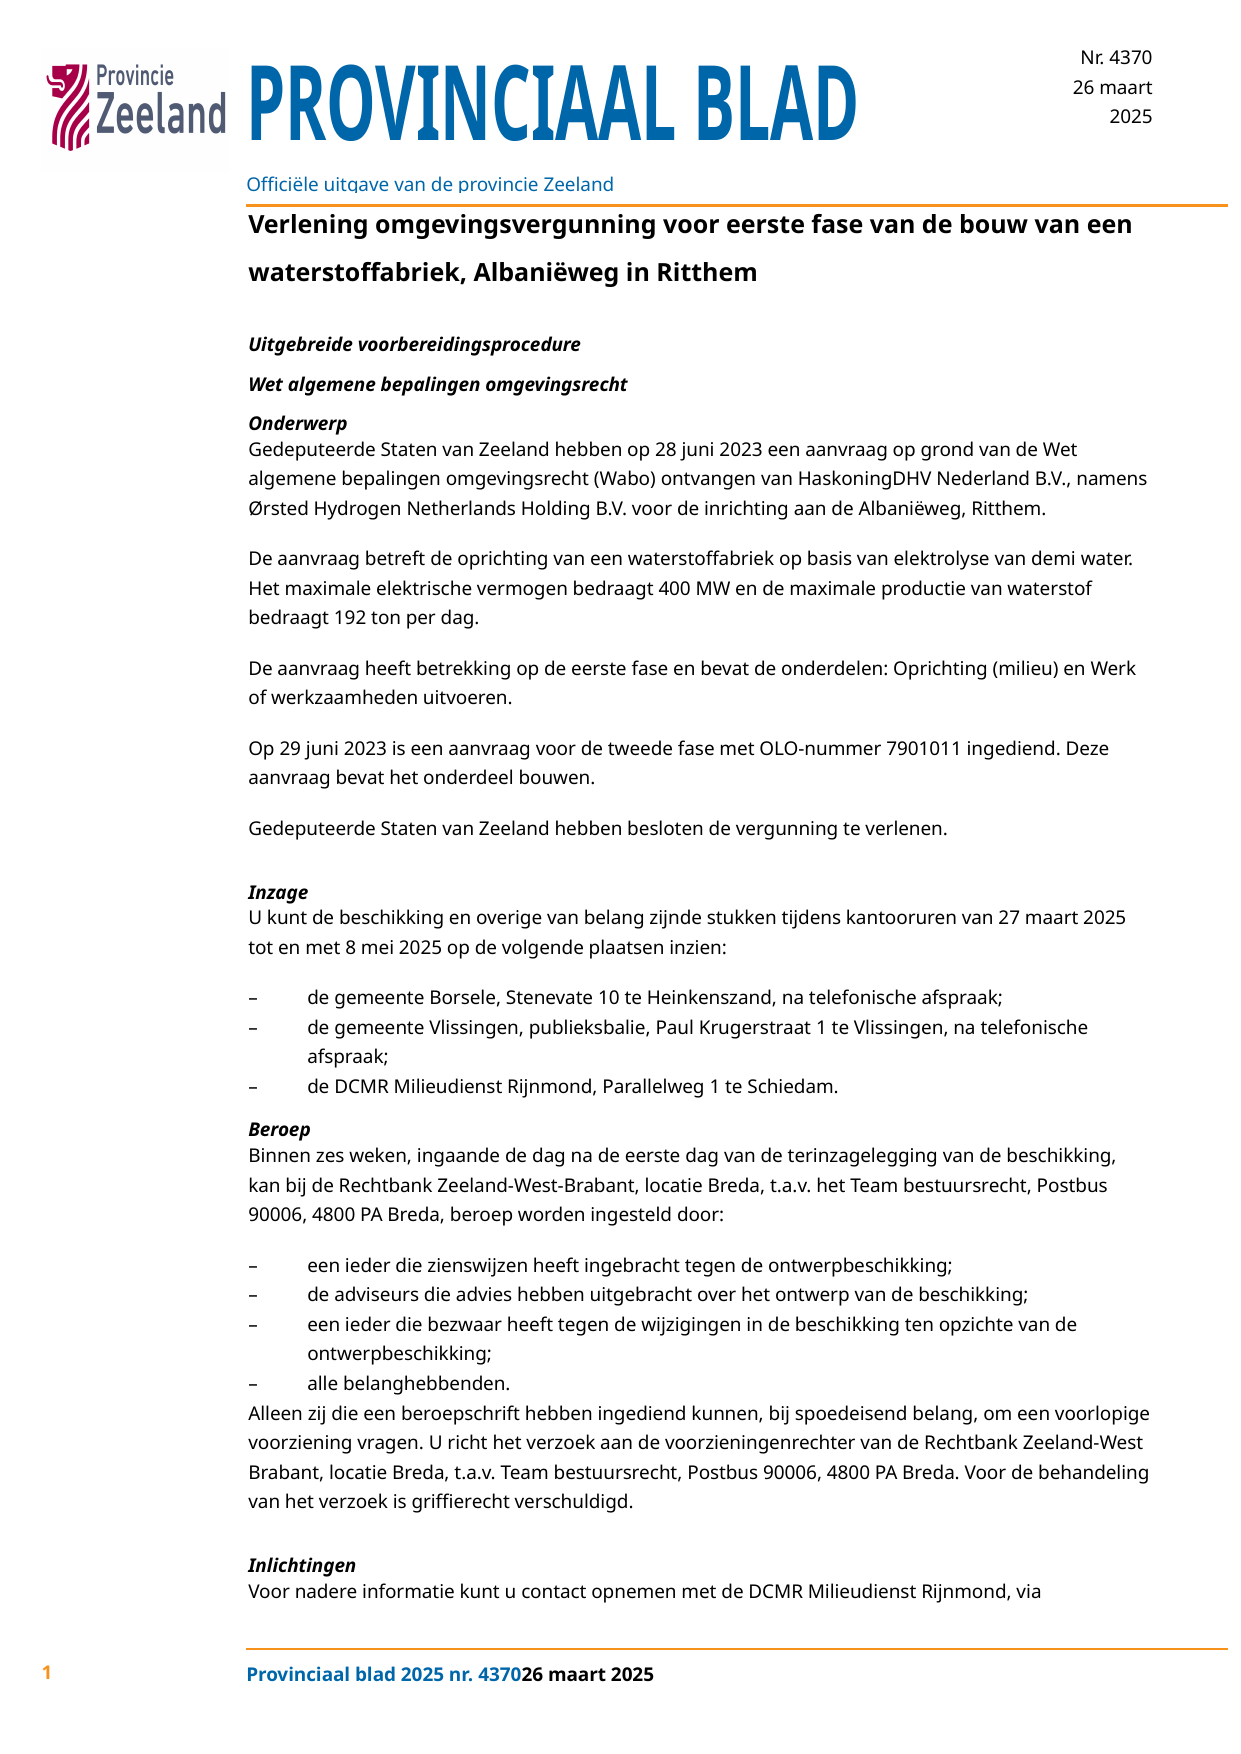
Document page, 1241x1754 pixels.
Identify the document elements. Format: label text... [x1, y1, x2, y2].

text De aanvraag betreft de oprichting van een waterstoffabriek op basis van elektrolyse van demi water. Het maximale elektrische vermogen bedraagt 400 MW en de maximale productie van waterstof bedraagt 192 ton per dag. [248, 545, 1152, 630]
text Gedeputeerde Staten van Zeeland hebben op 28 juni 2023 een aanvraag op grond van de Wet algemene bepalingen omgevingsrecht (Wabo) ontvangen van HaskoningDHV Nederland B.V., namens Ørsted Hydrogen Netherlands Holding B.V. voor de inrichting aan de Albaniëweg, Ritthem. [248, 436, 1152, 521]
text Alleen zij die een beroepschrift hebben ingediend kunnen, bij spoedeisend belang, om een voorlopige voorziening vragen. U richt het verzoek aan de voorzieningenrechter van de Rechtbank Zeeland-West Brabant, locatie Breda, t.a.v. Team bestuursrecht, Postbus 90006, 4800 PA Breda. Voor de behandeling van het verzoek is griffierecht verschuldigd. [248, 1400, 1152, 1514]
list de adviseurs die advies hebben uitgebracht over het ontwerp van de beschikking; [248, 1281, 1152, 1307]
text Onderwerp [248, 410, 1152, 436]
text U kunt de beschikking en overige van belang zijnde stukken tijdens kantooruren van 27 maart 2025 tot en met 8 mei 2025 op de volgende plaatsen inzien: [248, 904, 1152, 960]
text Wet algemene bepalingen omgevingsrecht [248, 371, 1152, 396]
list alle belanghebbenden. [248, 1370, 1152, 1396]
text De aanvraag heeft betrekking op de eerste fase en bevat de onderdelen: Oprichting (milieu) en Werk of werkzaamheden uitvoeren. [248, 655, 1152, 710]
text Op 29 juni 2023 is een aanvraag voor de tweede fase met OLO-nummer 7901011 ingediend. Deze aanvraag bevat het onderdeel bouwen. [248, 735, 1152, 790]
text Beroep [248, 1116, 1152, 1142]
text Verlening omgevingsvergunning voor eerste fase van de bouw van een waterstoffabriek, Albaniëweg in Ritthem [248, 207, 1152, 288]
text Binnen zes weken, ingaande de dag na de eerste dag van de terinzagelegging van de beschikking, kan bij de Rechtbank Zeeland-West-Brabant, locatie Breda, t.a.v. het Team bestuursrecht, Postbus 90006, 4800 PA Breda, beroep worden ingesteld door: [248, 1142, 1152, 1227]
list de gemeente Vlissingen, publieksbalie, Paul Krugerstraat 1 te Vlissingen, na telefonische afspraak; [248, 1014, 1152, 1069]
list de gemeente Borsele, Stenevate 10 te Heinkenszand, na telefonische afspraak; [248, 984, 1152, 1010]
text Uitgebreide voorbereidingsprocedure [248, 331, 1152, 357]
picture [41, 47, 231, 172]
text Inzage [248, 879, 1152, 904]
list een ieder die bezwaar heeft tegen de wijzigingen in de beschikking ten opzichte van de ontwerpbeschikking; [248, 1311, 1152, 1366]
text Gedeputeerde Staten van Zeeland hebben besloten de vergunning te verlenen. [248, 815, 1152, 841]
list de DCMR Milieudienst Rijnmond, Parallelweg 1 te Schiedam. [248, 1073, 1152, 1099]
list een ieder die zienswijzen heeft ingebracht tegen de ontwerpbeschikking; [248, 1252, 1152, 1277]
text Voor nadere informatie kunt u contact opnemen met de DCMR Milieudienst Rijnmond, via [248, 1578, 1152, 1604]
text Inlichtingen [248, 1552, 1152, 1578]
